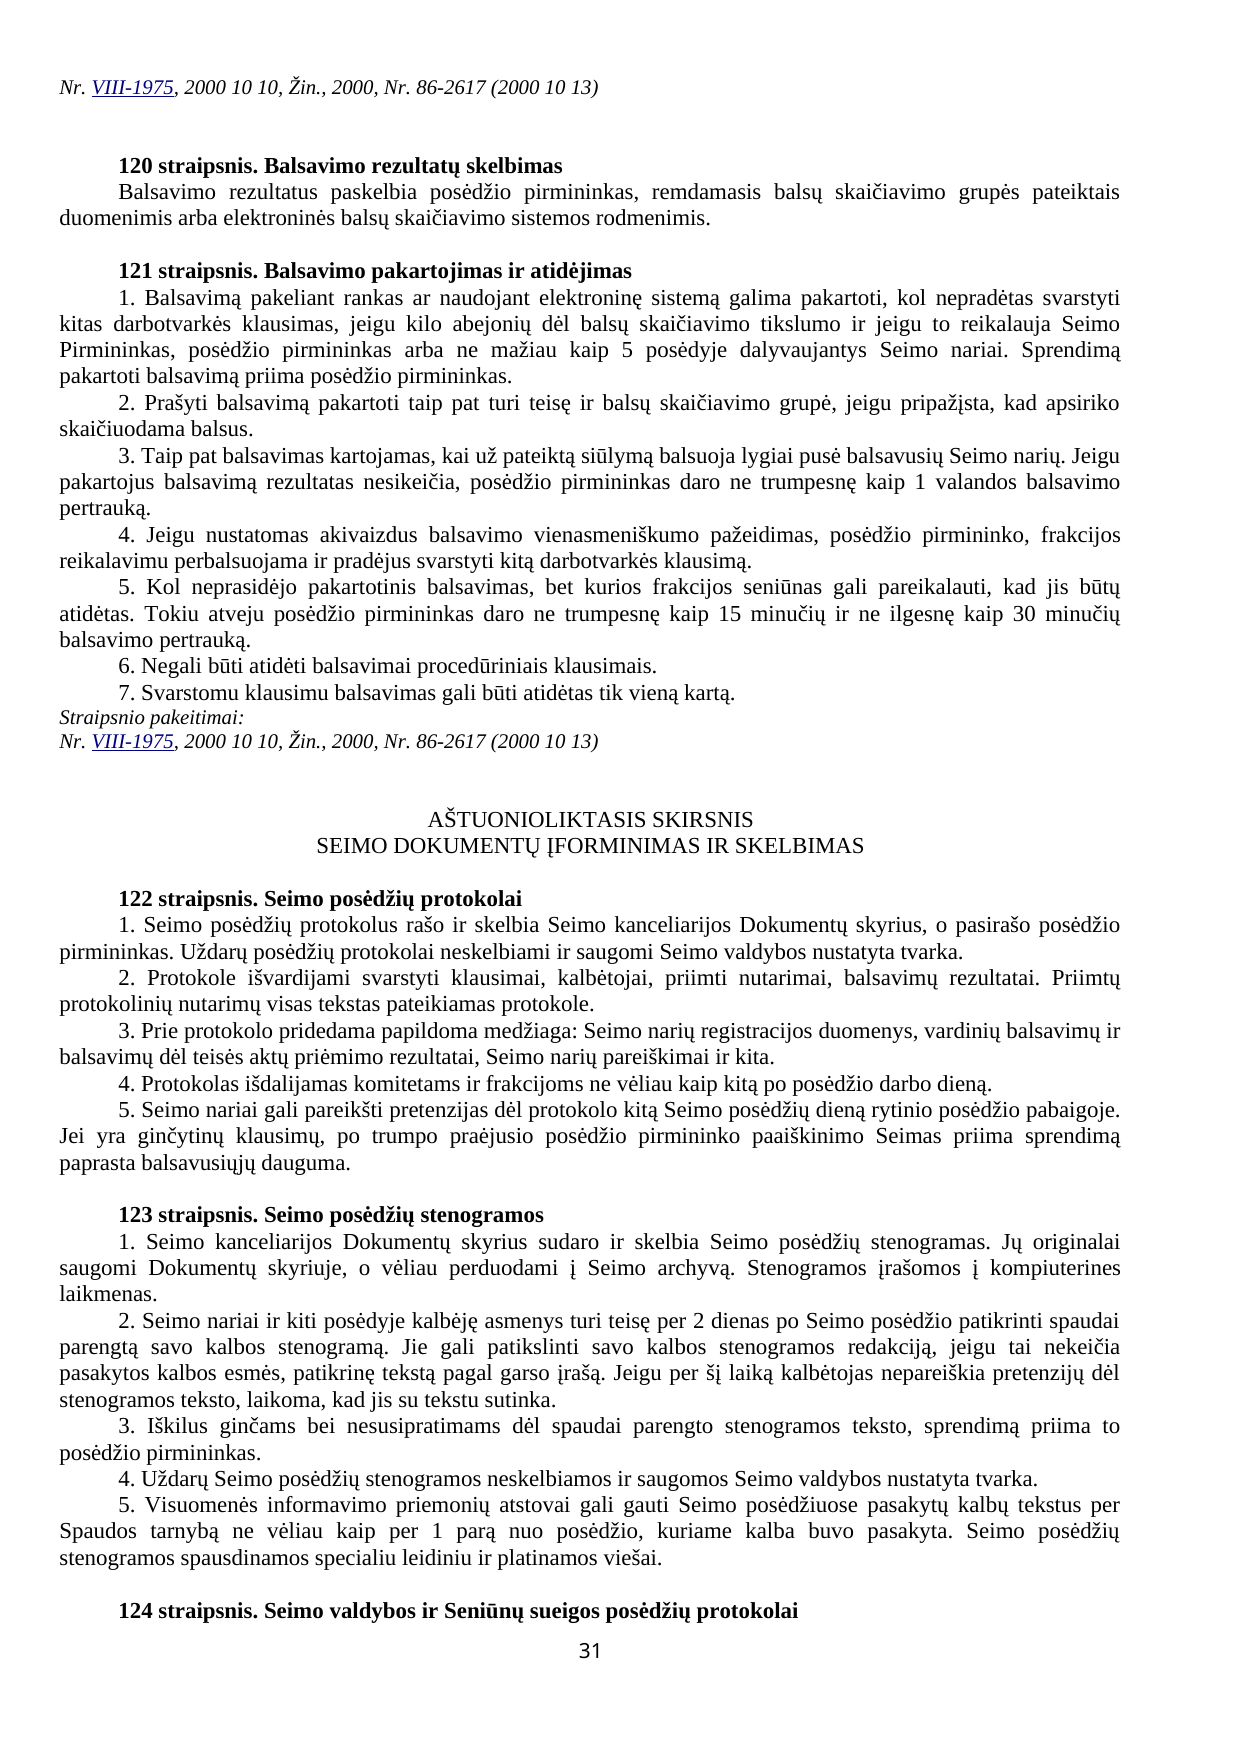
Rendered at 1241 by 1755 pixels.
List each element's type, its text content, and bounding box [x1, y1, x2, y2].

text 4. Protokolas išdalijamas komitetams ir frakcijoms ne vėliau kaip kitą po posėdžio darbo dieną. [59, 1069, 1122, 1096]
text 5. Kol neprasidėjo pakartotinis balsavimas, bet kurios frakcijos seniūnas gali pareikalauti, kad jis būtų atidėtas. Tokiu atveju posėdžio pirmininkas daro ne trumpesnę kaip 15 minučių ir ne ilgesnę kaip 30 minučių balsavimo pertrauką. [59, 573, 1122, 652]
text Nr. VIII-1975, 2000 10 10, Žin., 2000, Nr. 86-2617 (2000 10 13) [59, 729, 1122, 753]
text 3. Iškilus ginčams bei nesusipratimams dėl spaudai parengto stenogramos teksto, sprendimą priima to posėdžio pirmininkas. [59, 1412, 1122, 1465]
text 121 straipsnis. Balsavimo pakartojimas ir atidėjimas [59, 257, 1122, 283]
text 123 straipsnis. Seimo posėdžių stenogramos [59, 1201, 1122, 1228]
text 1. Seimo posėdžių protokolus rašo ir skelbia Seimo kanceliarijos Dokumentų skyrius, o pasirašo posėdžio pirmininkas. Uždarų posėdžių protokolai neskelbiami ir saugomi Seimo valdybos nustatyta tvarka. [59, 911, 1122, 964]
text Straipsnio pakeitimai: [59, 705, 1122, 729]
text AŠTUONIOLIKTASIS SKIRSNIS [59, 806, 1122, 832]
text Nr. VIII-1975, 2000 10 10, Žin., 2000, Nr. 86-2617 (2000 10 13) [59, 75, 1122, 99]
text 122 straipsnis. Seimo posėdžių protokolai [59, 885, 1122, 911]
text 1. Seimo kanceliarijos Dokumentų skyrius sudaro ir skelbia Seimo posėdžių stenogramas. Jų originalai saugomi Dokumentų skyriuje, o vėliau perduodami į Seimo archyvą. Stenogramos įrašomos į kompiuterines laikmenas. [59, 1228, 1122, 1307]
text 124 straipsnis. Seimo valdybos ir Seniūnų sueigos posėdžių protokolai [59, 1597, 1122, 1623]
text 2. Seimo nariai ir kiti posėdyje kalbėję asmenys turi teisę per 2 dienas po Seimo posėdžio patikrinti spaudai parengtą savo kalbos stenogramą. Jie gali patikslinti savo kalbos stenogramos redakciją, jeigu tai nekeičia pasakytos kalbos esmės, patikrinę tekstą pagal garso įrašą. Jeigu per šį laiką kalbėtojas nepareiškia pretenzijų dėl stenogramos teksto, laikoma, kad jis su tekstu sutinka. [59, 1307, 1122, 1412]
text 5. Seimo nariai gali pareikšti pretenzijas dėl protokolo kitą Seimo posėdžių dieną rytinio posėdžio pabaigoje. Jei yra ginčytinų klausimų, po trumpo praėjusio posėdžio pirmininko paaiškinimo Seimas priima sprendimą paprasta balsavusiųjų dauguma. [59, 1096, 1122, 1175]
text 6. Negali būti atidėti balsavimai procedūriniais klausimais. [59, 652, 1122, 679]
text 120 straipsnis. Balsavimo rezultatų skelbimas [59, 152, 1122, 178]
text SEIMO DOKUMENTŲ ĮFORMINIMAS IR SKELBIMAS [59, 832, 1122, 859]
text Balsavimo rezultatus paskelbia posėdžio pirmininkas, remdamasis balsų skaičiavimo grupės pateiktais duomenimis arba elektroninės balsų skaičiavimo sistemos rodmenimis. [59, 178, 1122, 231]
text 3. Prie protokolo pridedama papildoma medžiaga: Seimo narių registracijos duomenys, vardinių balsavimų ir balsavimų dėl teisės aktų priėmimo rezultatai, Seimo narių pareiškimai ir kita. [59, 1017, 1122, 1069]
text 2. Prašyti balsavimą pakartoti taip pat turi teisę ir balsų skaičiavimo grupė, jeigu pripažįsta, kad apsiriko skaičiuodama balsus. [59, 389, 1122, 442]
text 4. Jeigu nustatomas akivaizdus balsavimo vienasmeniškumo pažeidimas, posėdžio pirmininko, frakcijos reikalavimu perbalsuojama ir pradėjus svarstyti kitą darbotvarkės klausimą. [59, 521, 1122, 573]
text 7. Svarstomu klausimu balsavimas gali būti atidėtas tik vieną kartą. [59, 679, 1122, 705]
text 3. Taip pat balsavimas kartojamas, kai už pateiktą siūlymą balsuoja lygiai pusė balsavusių Seimo narių. Jeigu pakartojus balsavimą rezultatas nesikeičia, posėdžio pirmininkas daro ne trumpesnę kaip 1 valandos balsavimo pertrauką. [59, 442, 1122, 521]
text 2. Protokole išvardijami svarstyti klausimai, kalbėtojai, priimti nutarimai, balsavimų rezultatai. Priimtų protokolinių nutarimų visas tekstas pateikiamas protokole. [59, 964, 1122, 1017]
text 4. Uždarų Seimo posėdžių stenogramos neskelbiamos ir saugomos Seimo valdybos nustatyta tvarka. [59, 1465, 1122, 1491]
text 5. Visuomenės informavimo priemonių atstovai gali gauti Seimo posėdžiuose pasakytų kalbų tekstus per Spaudos tarnybą ne vėliau kaip per 1 parą nuo posėdžio, kuriame kalba buvo pasakyta. Seimo posėdžių stenogramos spausdinamos specialiu leidiniu ir platinamos viešai. [59, 1491, 1122, 1570]
text 1. Balsavimą pakeliant rankas ar naudojant elektroninę sistemą galima pakartoti, kol nepradėtas svarstyti kitas darbotvarkės klausimas, jeigu kilo abejonių dėl balsų skaičiavimo tikslumo ir jeigu to reikalauja Seimo Pirmininkas, posėdžio pirmininkas arba ne mažiau kaip 5 posėdyje dalyvaujantys Seimo nariai. Sprendimą pakartoti balsavimą priima posėdžio pirmininkas. [59, 283, 1122, 389]
